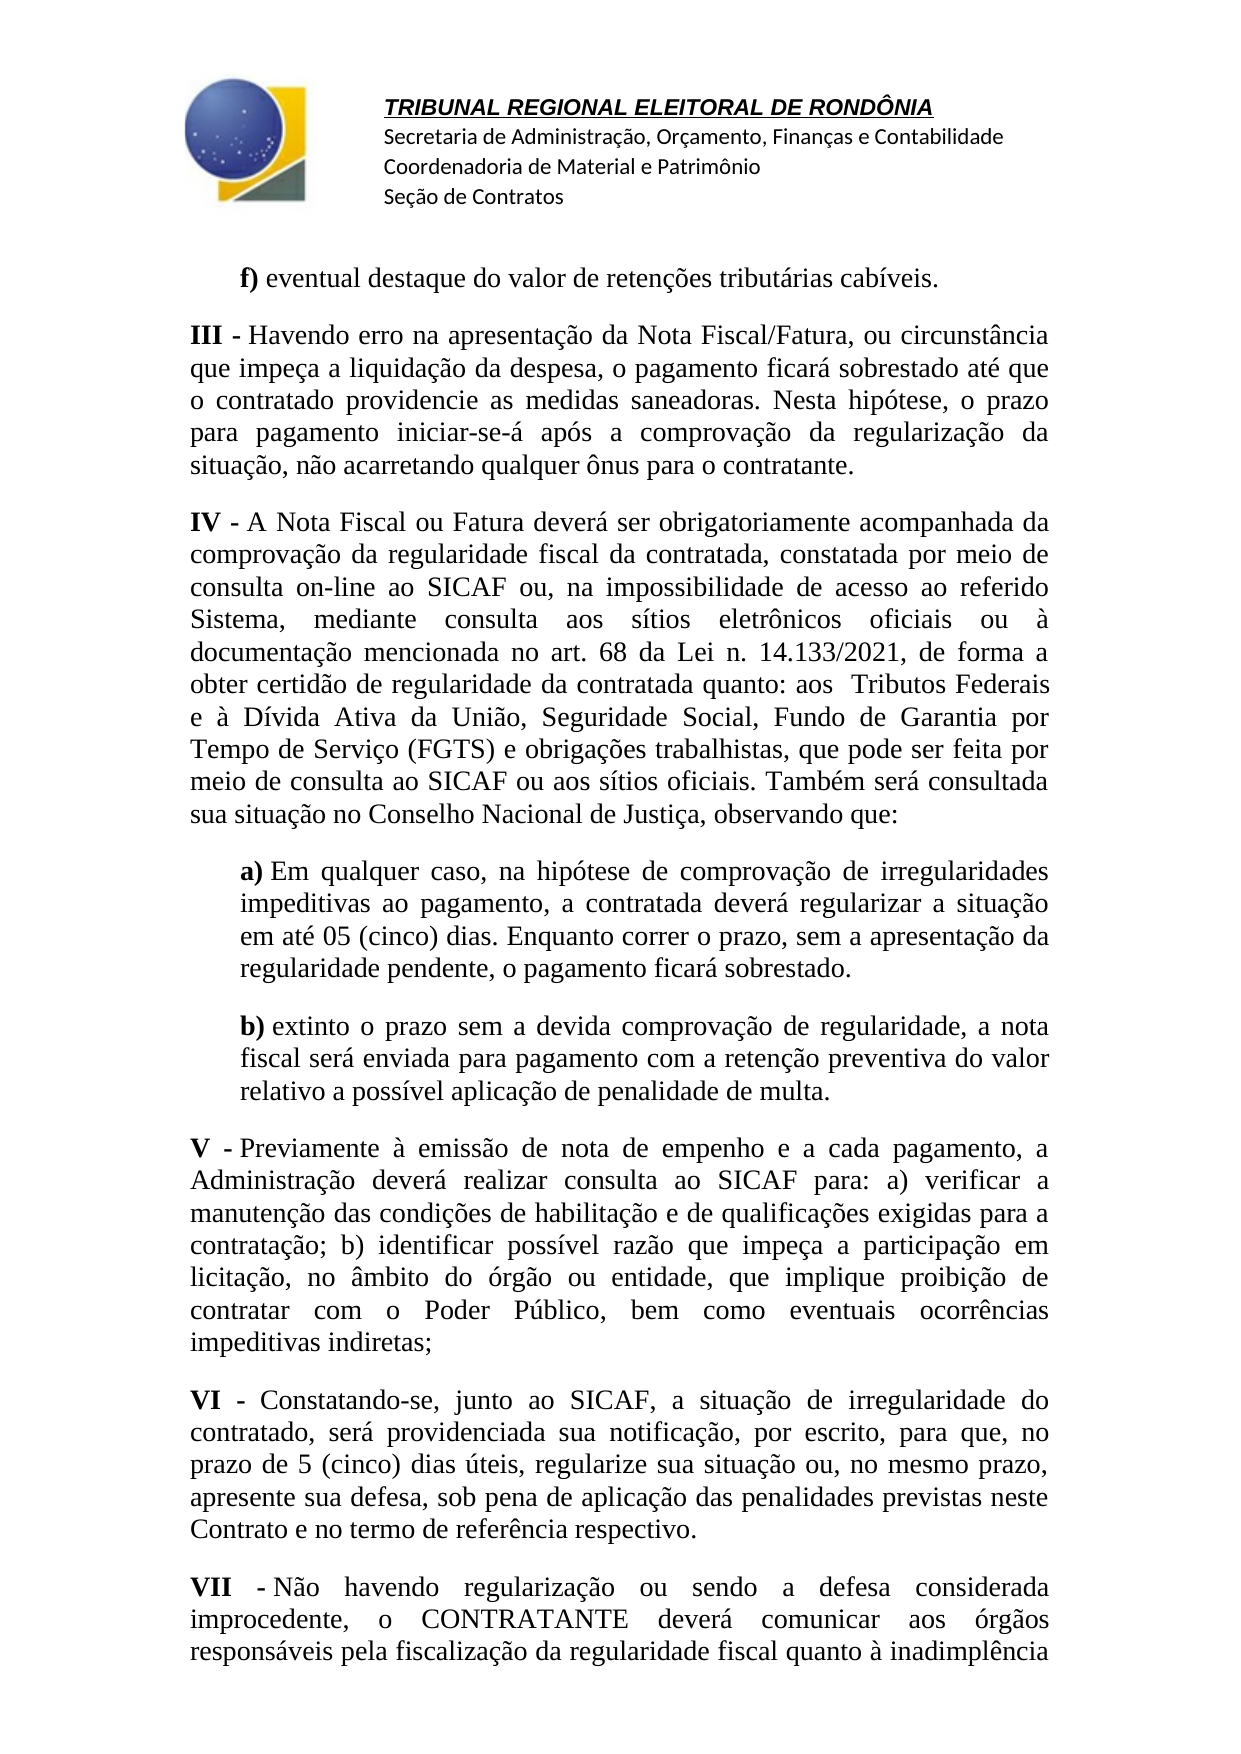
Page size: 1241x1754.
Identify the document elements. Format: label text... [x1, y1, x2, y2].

text f) eventual destaque do valor de retenções tributárias cabíveis. [240, 261, 1051, 293]
text VI - Constatando-se, junto ao SICAF, a situação de irregularidade do contratado, será providenciada sua notificação, por escrito, para que, no prazo de 5 (cinco) dias úteis, regularize sua situação ou, no mesmo prazo, apresente sua defesa, sob pena de aplicação das penalidades previstas neste Contrato e no termo de referência respectivo. [190, 1383, 1051, 1545]
text IV - A Nota Fiscal ou Fatura deverá ser obrigatoriamente acompanhada da comprovação da regularidade fiscal da contratada, constatada por meio de consulta on-line ao SICAF ou, na impossibilidade de acesso ao referido Sistema, mediante consulta aos sítios eletrônicos oficiais ou à documentação mencionada no art. 68 da Lei n. 14.133/2021, de forma a obter certidão de regularidade da contratada quanto: aos Tributos Federais e à Dívida Ativa da União, Seguridade Social, Fundo de Garantia por Tempo de Serviço (FGTS) e obrigações trabalhistas, que pode ser feita por meio de consulta ao SICAF ou aos sítios oficiais. Também será consultada sua situação no Conselho Nacional de Justiça, observando que: [190, 505, 1051, 829]
text V - Previamente à emissão de nota de empenho e a cada pagamento, a Administração deverá realizar consulta ao SICAF para: a) verificar a manutenção das condições de habilitação e de qualificações exigidas para a contratação; b) identificar possível razão que impeça a participação em licitação, no âmbito do órgão ou entidade, que implique proibição de contratar com o Poder Público, bem como eventuais ocorrências impeditivas indiretas; [190, 1131, 1051, 1358]
text VII - Não havendo regularização ou sendo a defesa considerada improcedente, o CONTRATANTE deverá comunicar aos órgãos responsáveis pela fiscalização da regularidade fiscal quanto à inadimplência [190, 1570, 1051, 1667]
text b) extinto o prazo sem a devida comprovação de regularidade, a nota fiscal será enviada para pagamento com a retenção preventiva do valor relativo a possível aplicação de penalidade de multa. [240, 1009, 1051, 1106]
text III - Havendo erro na apresentação da Nota Fiscal/Fatura, ou circunstância que impeça a liquidação da despesa, o pagamento ficará sobrestado até que o contratado providencie as medidas saneadoras. Nesta hipótese, o prazo para pagamento iniciar-se-á após a comprovação da regularização da situação, não acarretando qualquer ônus para o contratante. [190, 318, 1051, 480]
text a) Em qualquer caso, na hipótese de comprovação de irregularidades impeditivas ao pagamento, a contratada deverá regularizar a situação em até 05 (cinco) dias. Enquanto correr o prazo, sem a apresentação da regularidade pendente, o pagamento ficará sobrestado. [240, 854, 1051, 984]
